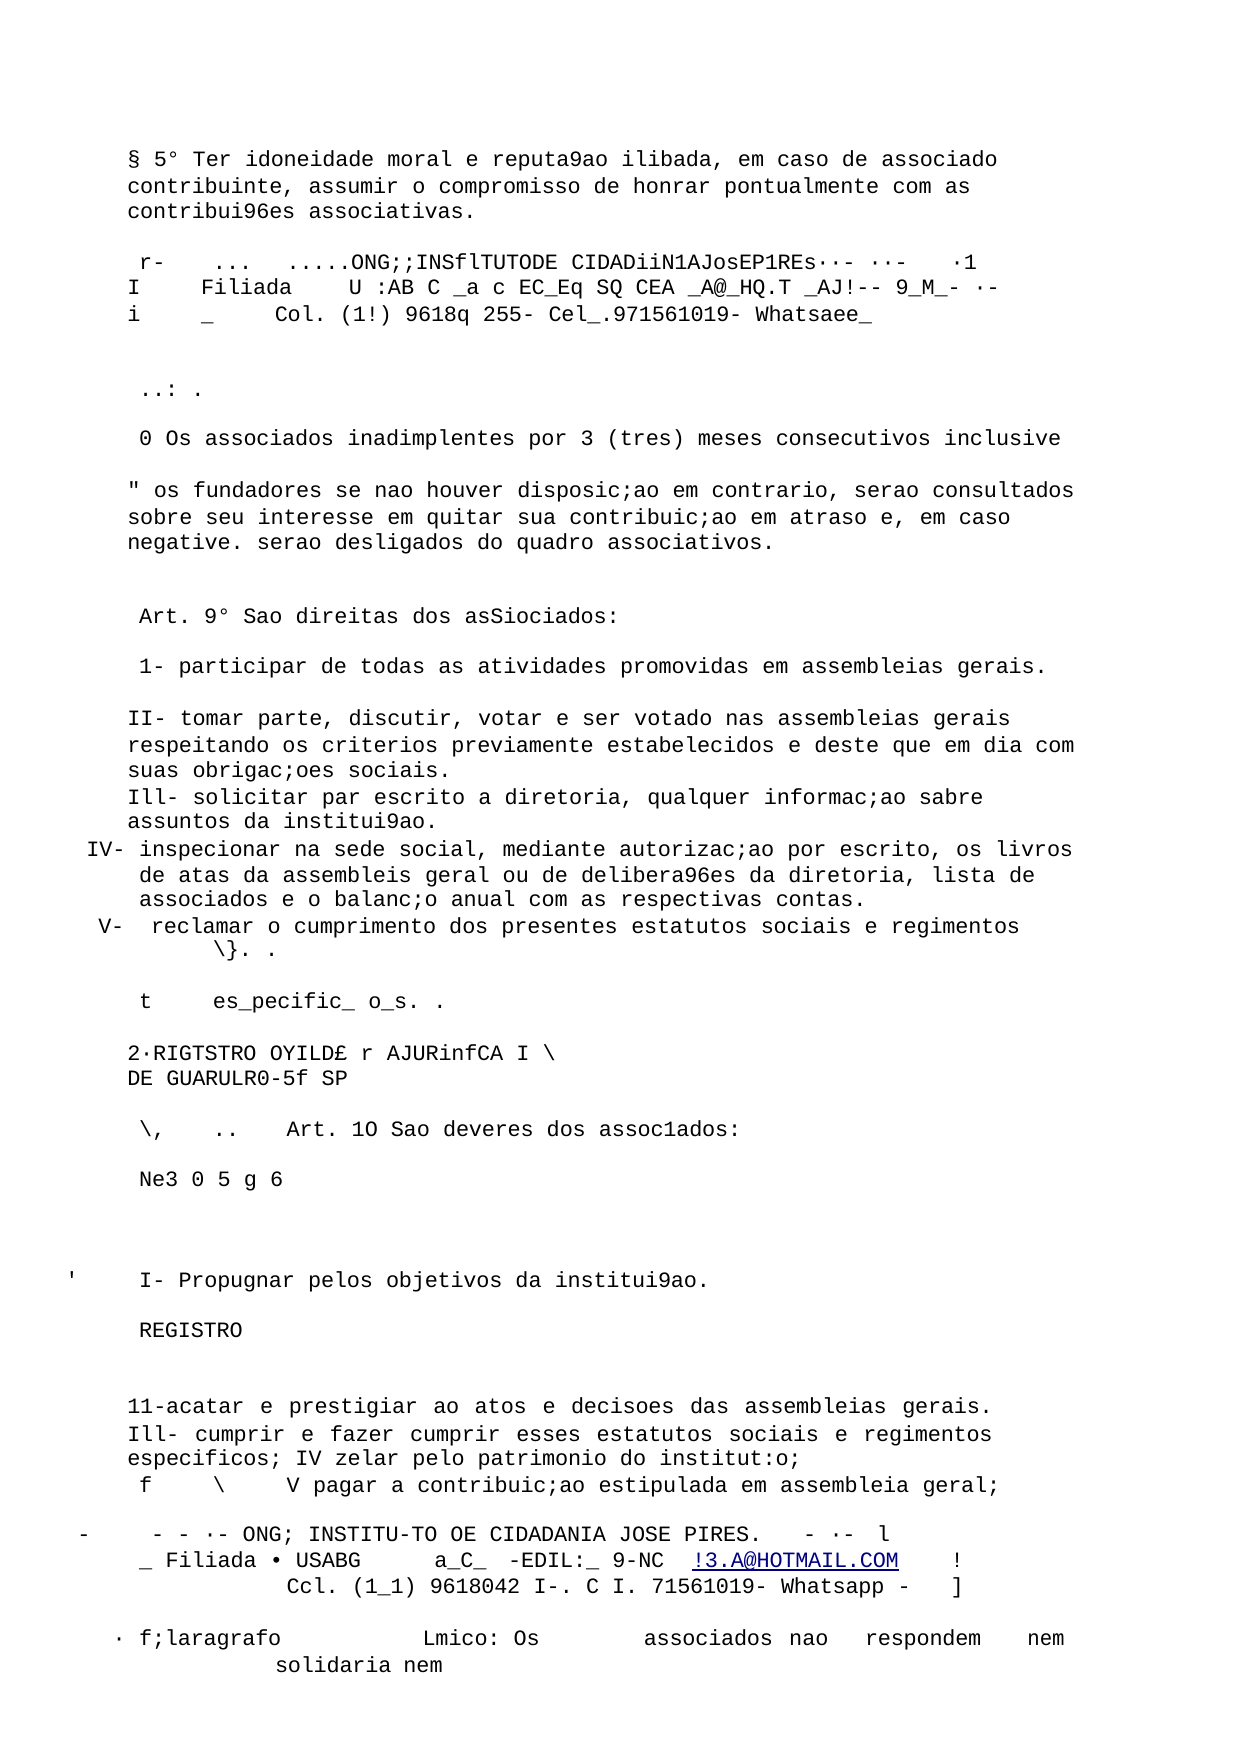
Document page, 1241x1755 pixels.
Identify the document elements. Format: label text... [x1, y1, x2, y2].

text 0 Os associados inadimplentes por 3 (tres) meses consecutivos inclusive [139, 428, 1109, 452]
text f \ V pagar a contribuic;ao estipulada em assembleia geral; [139, 1472, 1109, 1497]
text 11-acatar e prestigiar ao atos e decisoes das assembleias gerais. Ill- cumprir e fazer cumprir esses estatutos sociais e regimentos especificos; IV zelar pelo patrimonio do institut:o; [127, 1393, 993, 1472]
text Ne3 0 5 g 6 [139, 1168, 1109, 1193]
list I- Propugnar pelos objetivos da institui9ao. REGISTRO [127, 1267, 791, 1344]
text t es_pecific_ o_s. . [139, 988, 1109, 1015]
text 2·RIGTSTRO OYILD£ r AJURinfCA I \ DE GUARULR0-5f SP [127, 1040, 591, 1092]
text II- tomar parte, discutir, votar e ser votado nas assembleias gerais respeitando os criterios previamente estabelecidos e deste que em dia com suas obrigac;oes sociais. [127, 705, 1098, 784]
text \, .. Art. 1O Sao deveres dos assoc1ados: [139, 1116, 1109, 1143]
text " os fundadores se nao houver disposic;ao em contrario, serao consultados sobre seu interesse em quitar sua contribuic;ao em atraso e, em caso negative. serao desligados do quadro associativos. [127, 477, 1098, 556]
text I Filiada U :AB C _a c EC_Eq SQ CEA _A@_HQ.T _AJ!-- 9_M_- ·- i _ Col. (1!) 9618q 255- Cel_.971561019- Whatsaee_ [127, 274, 1014, 328]
text § 5° Ter idoneidade moral e reputa9ao ilibada, em caso de associado contribuinte, assumir o compromisso de honrar pontualmente com as contribui96es associativas. [127, 146, 1082, 225]
text 1- participar de todas as atividades promovidas em assembleias gerais. [139, 655, 1109, 680]
text r- ... .....ONG;;INSflTUTODE CIDADiiN1AJosEP1REs··- ··- ·1 [139, 249, 1109, 274]
list reclamar o cumprimento dos presentes estatutos sociais e regimentos [139, 913, 1109, 938]
text ..: . [139, 378, 1109, 403]
list inspecionar na sede social, mediante autorizac;ao por escrito, os livros de atas da assembleis geral ou de delibera96es da diretoria, lista de associados e o balanc;o anual com as respectivas contas. [127, 835, 1097, 913]
text \}. . [213, 938, 1109, 963]
list f;laragrafo Lmico: Os associados nao respondem nem solidaria nem [112, 1625, 1069, 1679]
text Art. 9° Sao direitas dos asSiociados: [139, 606, 1109, 631]
text Ill- solicitar par escrito a diretoria, qualquer informac;ao sabre assuntos da institui9ao. [127, 784, 1069, 835]
text _ Filiada • USABG a_C_ -EDIL:_ 9-NC !3.A@HOTMAIL.COM ! Ccl. (1_1) 9618042 I-. C I. 71561019- Whatsapp - ] [139, 1547, 964, 1601]
list - - ·- ONG; INSTITU-TO OE CIDADANIA JOSE PIRES. - ·- l [139, 1522, 1109, 1547]
